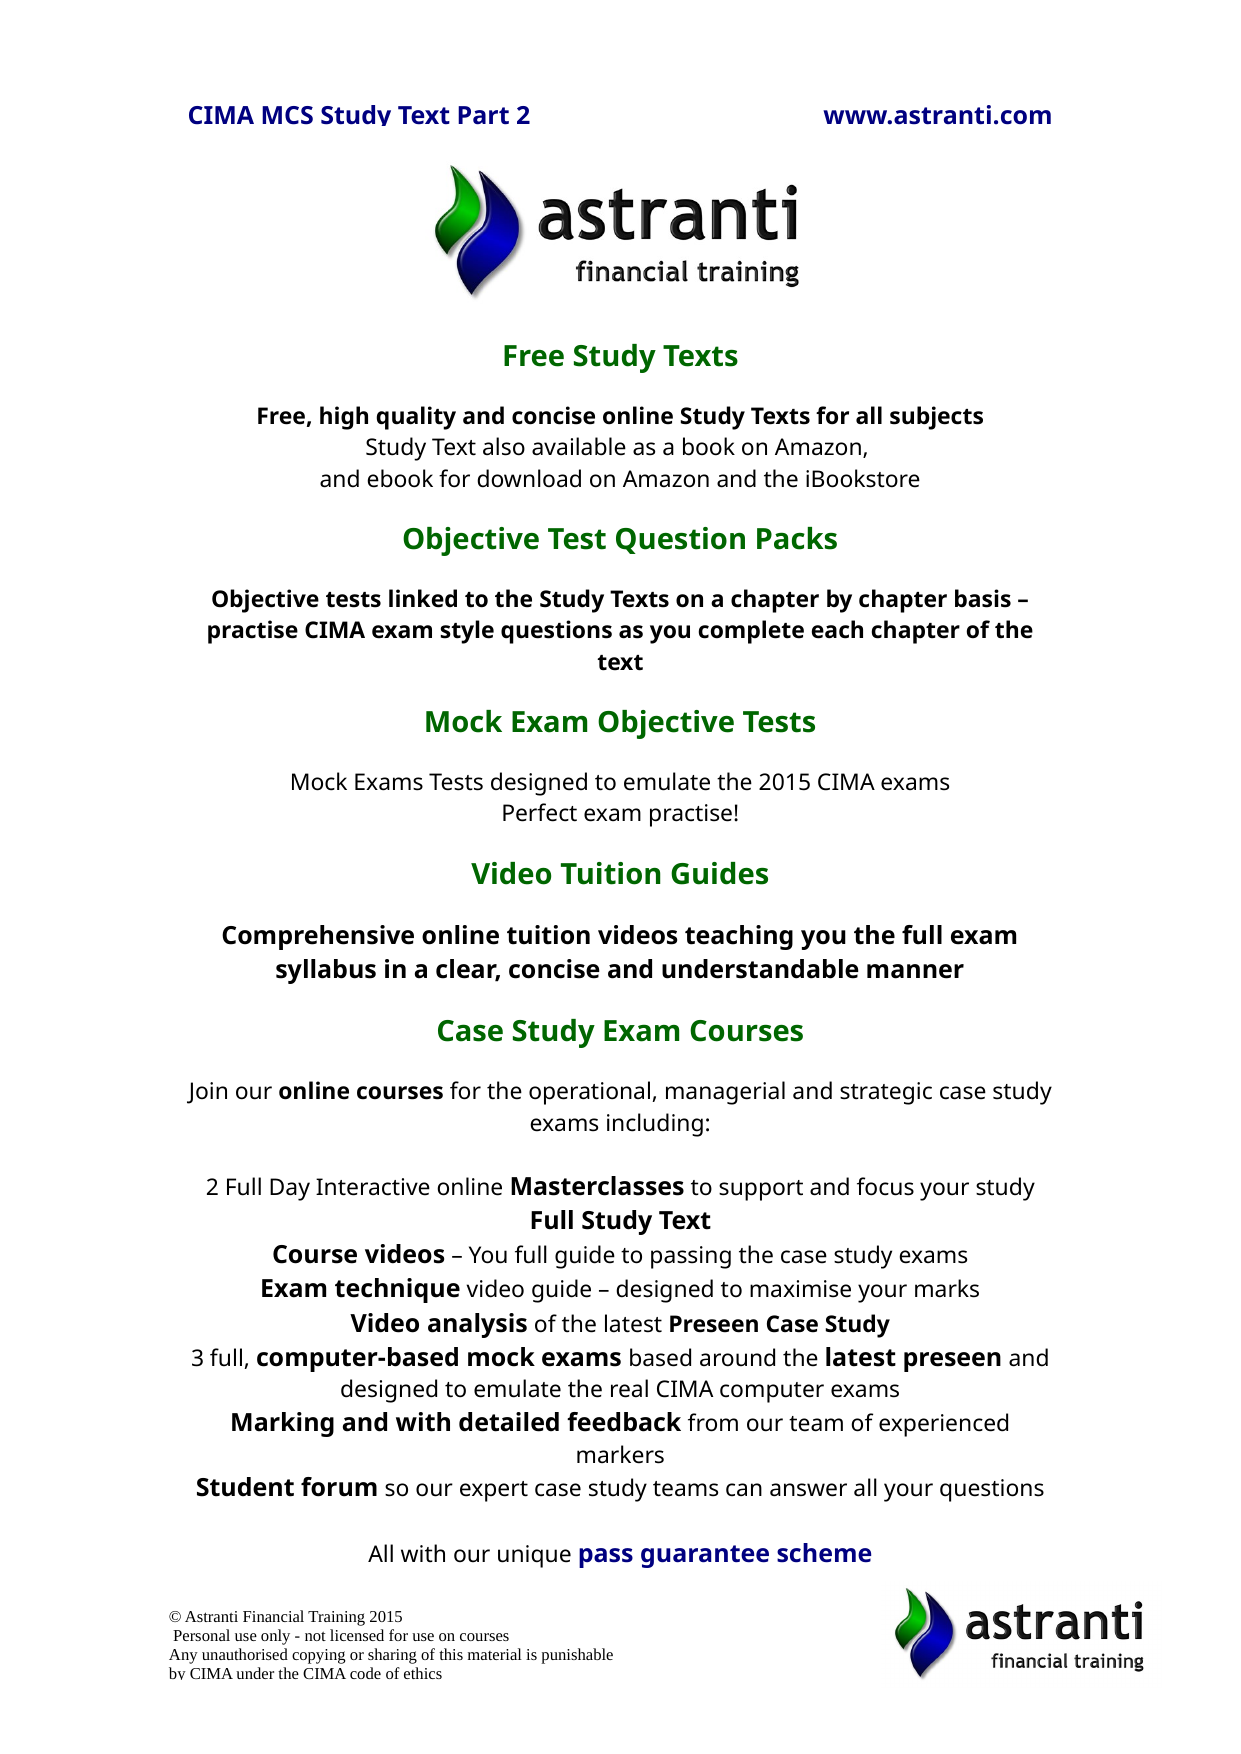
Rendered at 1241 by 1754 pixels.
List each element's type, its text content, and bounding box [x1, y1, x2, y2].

text Perfect exam practise! [187, 797, 1053, 828]
text Exam technique video guide – designed to maximise your marks [187, 1271, 1053, 1305]
text Comprehensive online tuition videos teaching you the full exam syllabus in a clear, concise and understandable manner [187, 918, 1053, 986]
text All with our unique pass guarantee scheme [187, 1535, 1053, 1569]
text and ebook for download on Amazon and the iBookstore [187, 462, 1053, 494]
picture [881, 1581, 1162, 1688]
text Video analysis of the latest Preseen Case Study [187, 1305, 1053, 1339]
subtitle Free Study Texts [187, 336, 1053, 375]
text Student forum so our expert case study teams can answer all your questions [187, 1470, 1053, 1504]
text 3 full, computer-based mock exams based around the latest preseen and designed to emulate the real CIMA computer exams [187, 1339, 1053, 1404]
text Join our online courses for the operational, managerial and strategic case study exams including: [187, 1075, 1053, 1138]
text 2 Full Day Interactive online Masterclasses to support and focus your study [187, 1169, 1053, 1203]
subtitle Mock Exam Objective Tests [187, 702, 1053, 741]
text Full Study Text [187, 1203, 1053, 1237]
text Objective tests linked to the Study Texts on a chapter by chapter basis – practise CIMA exam style questions as you complete each chapter of the text [187, 583, 1053, 677]
text Course videos – You full guide to passing the case study exams [187, 1237, 1053, 1271]
text Free, high quality and concise online Study Texts for all subjects [187, 400, 1053, 431]
subtitle Video Tuition Guides [187, 853, 1053, 893]
picture [414, 155, 826, 311]
subtitle Case Study Exam Courses [187, 1011, 1053, 1050]
text Marking and with detailed feedback from our team of experienced markers [187, 1404, 1053, 1470]
text Study Text also available as a book on Amazon, [187, 431, 1053, 462]
subtitle Objective Test Question Packs [187, 518, 1053, 558]
text Mock Exams Tests designed to emulate the 2015 CIMA exams [187, 766, 1053, 797]
